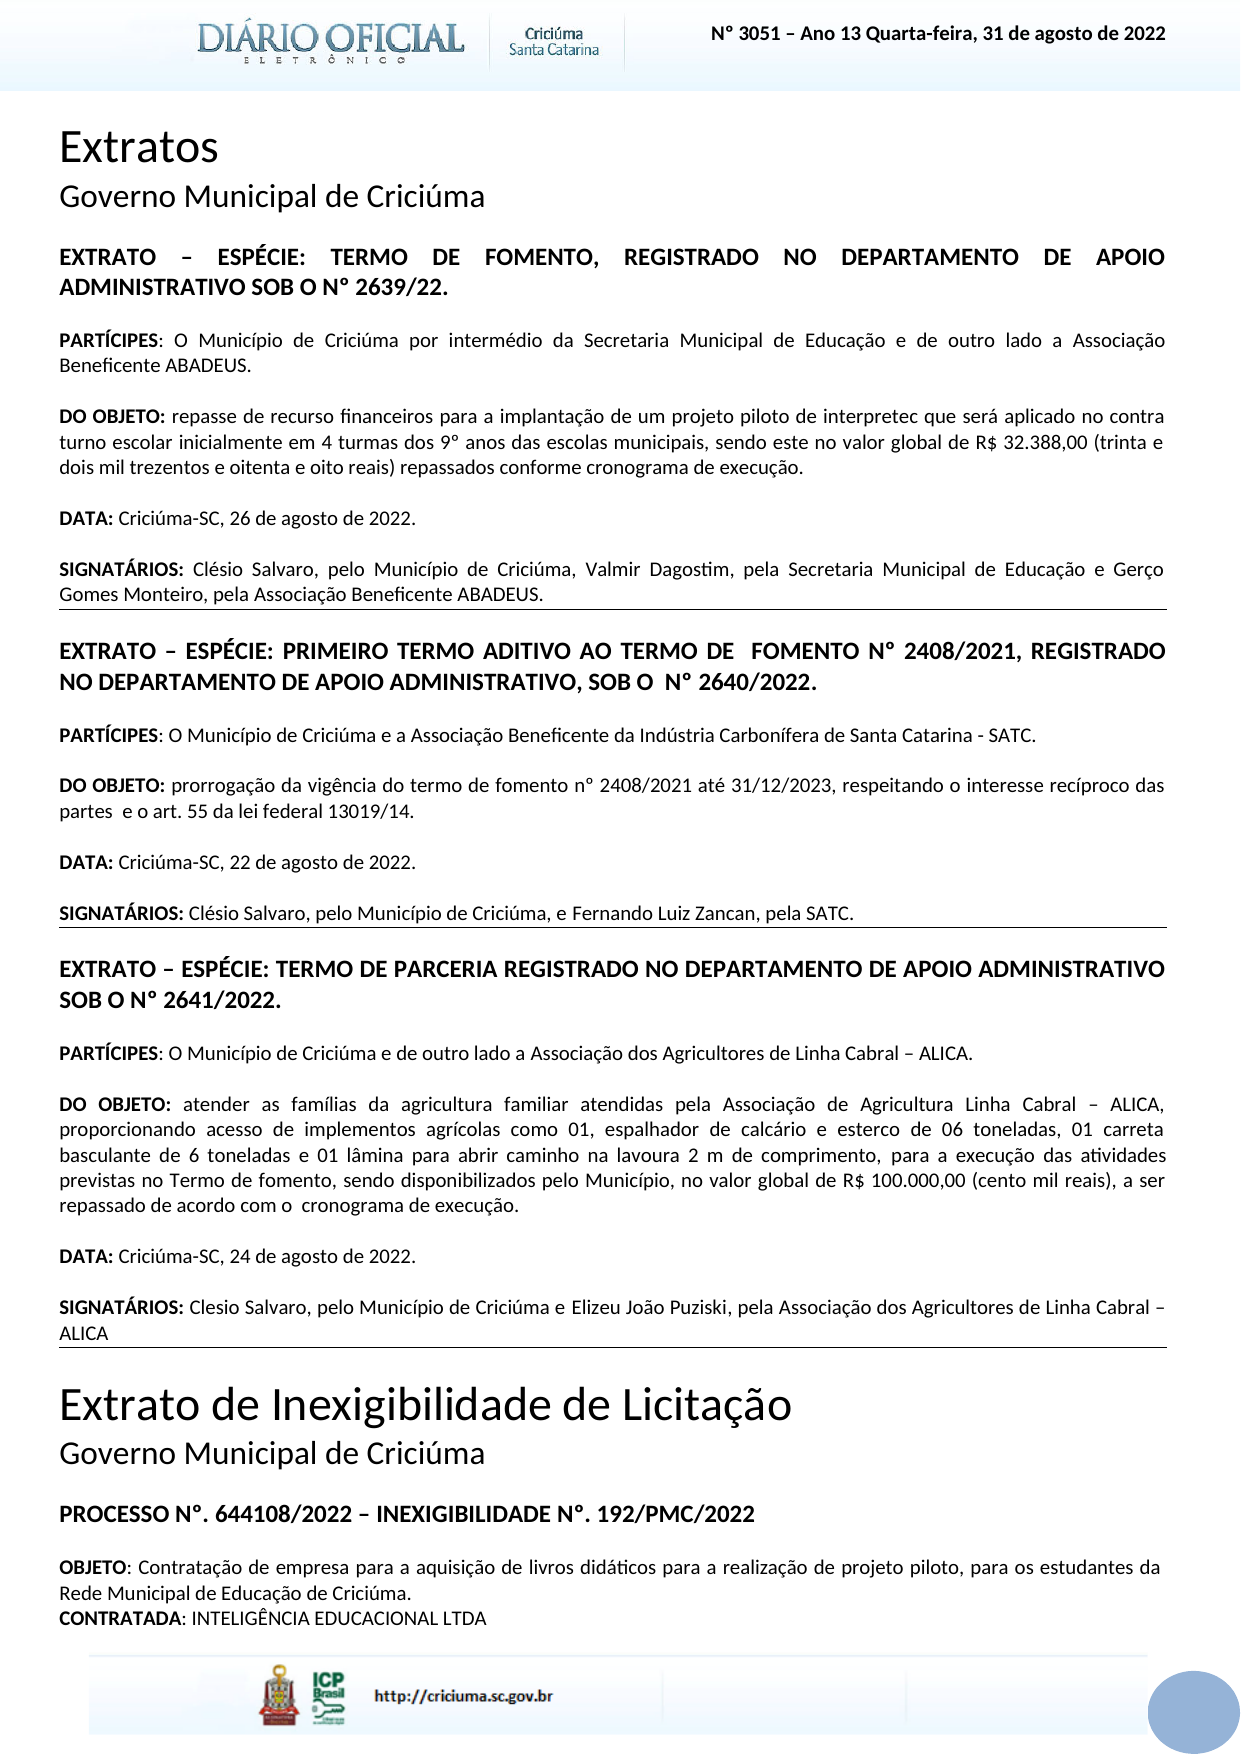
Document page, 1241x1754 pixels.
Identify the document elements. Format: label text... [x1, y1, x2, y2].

text PARTÍCIPES: O Município de Criciúma por intermédio da Secretaria Municipal de Educação e de outro lado a Associação Beneficente ABADEUS. [59, 327, 1167, 378]
text Extrato de Inexigibilidade de Licitação [59, 1374, 1167, 1432]
text DATA: Criciúma-SC, 26 de agosto de 2022. [59, 505, 1167, 531]
text OBJETO: Contratação de empresa para a aquisição de livros didáticos para a realização de projeto piloto, para os estudantes da Rede Municipal de Educação de Criciúma. [59, 1554, 1162, 1605]
text Governo Municipal de Criciúma [59, 174, 1167, 215]
text Governo Municipal de Criciúma [59, 1432, 1167, 1473]
text PROCESSO Nº. 644108/2022 – INEXIGIBILIDADE Nº. 192/PMC/2022 [59, 1498, 1167, 1529]
text DATA: Criciúma-SC, 24 de agosto de 2022. [59, 1243, 1167, 1269]
text PARTÍCIPES: O Município de Criciúma e a Associação Beneficente da Indústria Carbonífera de Santa Catarina - SATC. [59, 722, 1167, 747]
text Extratos [59, 116, 1167, 174]
text EXTRATO – ESPÉCIE: TERMO DE PARCERIA REGISTRADO NO DEPARTAMENTO DE APOIO ADMINISTRATIVO SOB O Nº 2641/2022. [59, 954, 1167, 1015]
text DO OBJETO: repasse de recurso financeiros para a implantação de um projeto piloto de interpretec que será aplicado no contra turno escolar inicialmente em 4 turmas dos 9º anos das escolas municipais, sendo este no valor global de R$ 32.388,00 (trinta e dois mil trezentos e oitenta e oito reais) repassados conforme cronograma de execução. [59, 403, 1167, 480]
text EXTRATO – ESPÉCIE: PRIMEIRO TERMO ADITIVO AO TERMO DE FOMENTO Nº 2408/2021, REGISTRADO NO DEPARTAMENTO DE APOIO ADMINISTRATIVO, SOB O Nº 2640/2022. [59, 635, 1167, 696]
text SIGNATÁRIOS: Clésio Salvaro, pelo Município de Criciúma, e Fernando Luiz Zancan, pela SATC. [59, 900, 1167, 927]
text EXTRATO – ESPÉCIE: TERMO DE FOMENTO, REGISTRADO NO DEPARTAMENTO DE APOIO ADMINISTRATIVO SOB O Nº 2639/22. [59, 241, 1167, 302]
text SIGNATÁRIOS: Clésio Salvaro, pelo Município de Criciúma, Valmir Dagostim, pela Secretaria Municipal de Educação e Gerço Gomes Monteiro, pela Associação Beneficente ABADEUS. [59, 556, 1167, 609]
text DO OBJETO: prorrogação da vigência do termo de fomento nº 2408/2021 até 31/12/2023, respeitando o interesse recíproco das partes e o art. 55 da lei federal 13019/14. [59, 773, 1167, 823]
text PARTÍCIPES: O Município de Criciúma e de outro lado a Associação dos Agricultores de Linha Cabral – ALICA. [59, 1040, 1167, 1066]
text SIGNATÁRIOS: Clesio Salvaro, pelo Município de Criciúma e Elizeu João Puziski, pela Associação dos Agricultores de Linha Cabral – ALICA [59, 1294, 1167, 1347]
text CONTRATADA: INTELIGÊNCIA EDUCACIONAL LTDA [59, 1605, 1167, 1631]
text DO OBJETO: atender as famílias da agricultura familiar atendidas pela Associação de Agricultura Linha Cabral – ALICA, proporcionando acesso de implementos agrícolas como 01, espalhador de calcário e esterco de 06 toneladas, 01 carreta basculante de 6 toneladas e 01 lâmina para abrir caminho na lavoura 2 m de comprimento, para a execução das atividades previstas no Termo de fomento, sendo disponibilizados pelo Município, no valor global de R$ 100.000,00 (cento mil reais), a ser repassado de acordo com o cronograma de execução. [59, 1091, 1167, 1218]
text DATA: Criciúma-SC, 22 de agosto de 2022. [59, 849, 1167, 874]
